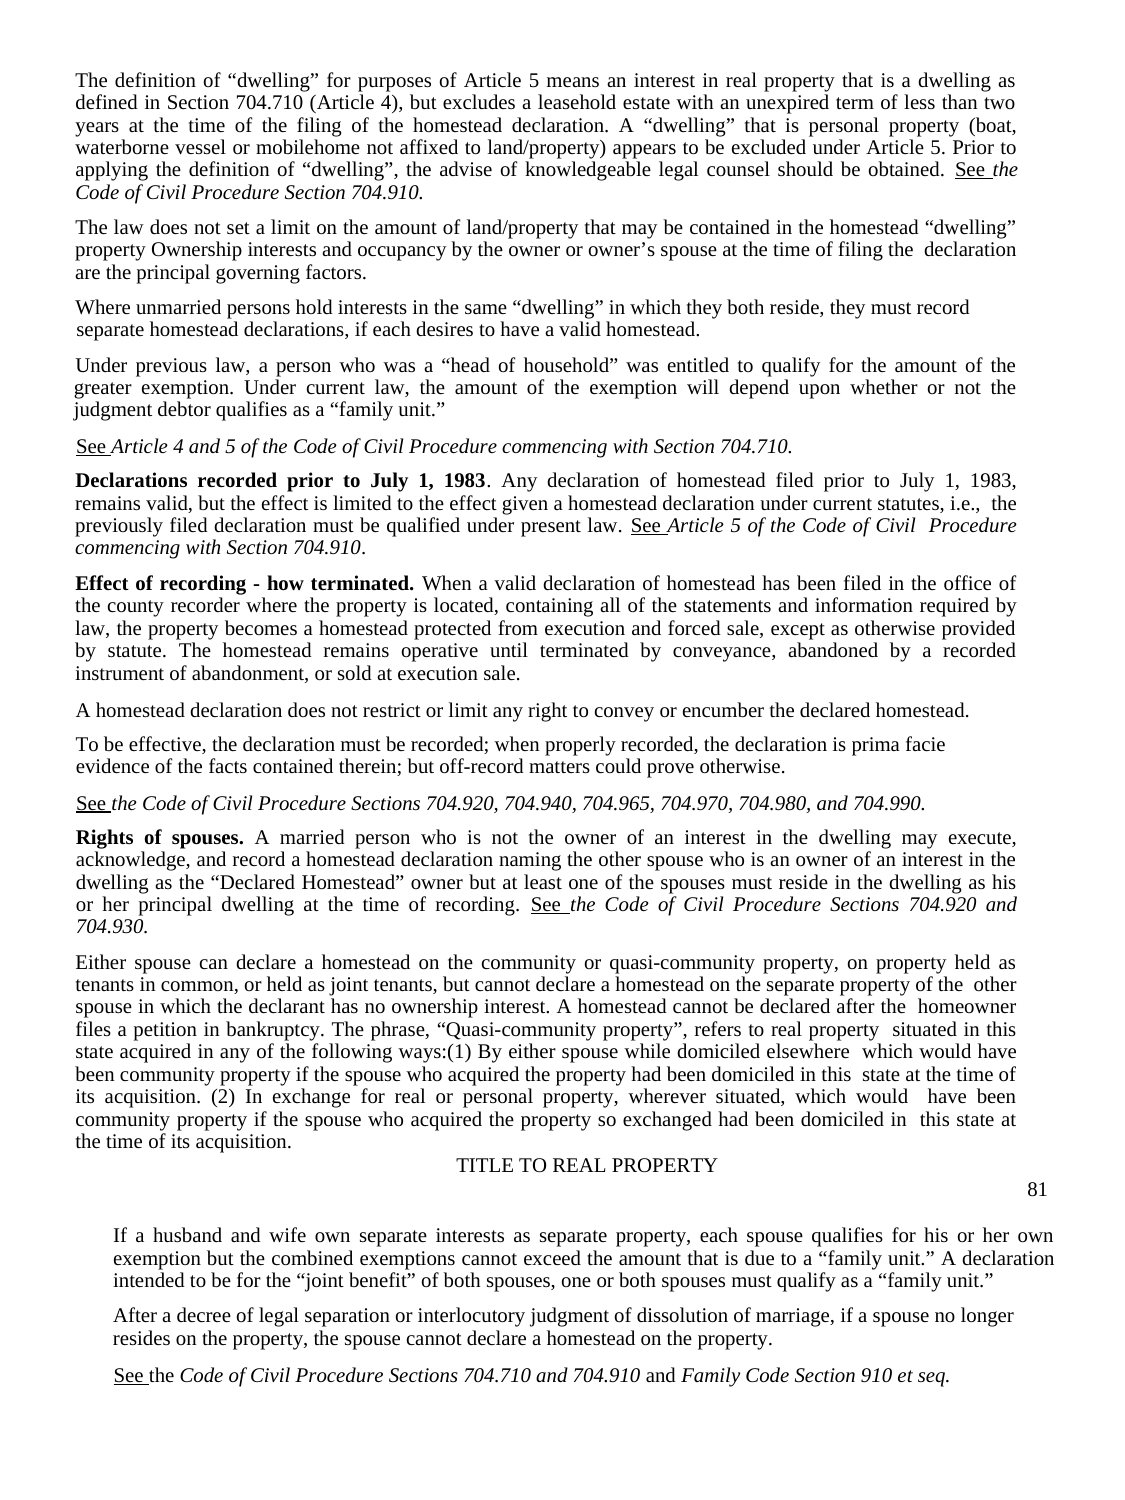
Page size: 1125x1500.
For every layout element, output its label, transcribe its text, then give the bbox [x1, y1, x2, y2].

text See the Code of Civil Procedure Sections 704.710 and 704.910 and Family Code Section 910 et seq. [113, 1363, 1056, 1387]
text To be effective, the declaration must be recorded; when properly recorded, the declaration is prima facie evidence of the facts contained therein; but off-record matters could prove otherwise. [75, 733, 1018, 778]
text Rights of spouses. A married person who is not the owner of an interest in the dwelling may execute, acknowledge, and record a homestead declaration naming the other spouse who is an owner of an interest in the dwelling as the “Declared Homestead” owner but at least one of the spouses must reside in the dwelling as his or her principal dwelling at the time of recording. See the Code of Civil Procedure Sections 704.920 and 704.930. [76, 827, 1018, 938]
text TITLE TO REAL PROPERTY [73, 1153, 718, 1177]
text If a husband and wife own separate interests as separate property, each spouse qualifies for his or her own exemption but the combined exemptions cannot exceed the amount that is due to a “family unit.” A declaration intended to be for the “joint benefit” of both spouses, one or both spouses must qualify as a “family unit.” [113, 1225, 1055, 1292]
text See the Code of Civil Procedure Sections 704.920, 704.940, 704.965, 704.970, 704.980, and 704.990. [76, 791, 1056, 815]
text Under previous law, a person who was a “head of household” was entitled to qualify for the amount of the greater exemption. Under current law, the amount of the exemption will depend upon whether or not the judgment debtor qualifies as a “family unit.” [73, 354, 1018, 421]
text See Article 4 and 5 of the Code of Civil Procedure commencing with Section 704.710. [76, 434, 1056, 458]
text A homestead declaration does not restrict or limit any right to convey or encumber the declared homestead. [75, 698, 1056, 722]
text Either spouse can declare a homestead on the community or quasi-community property, on property held as tenants in common, or held as joint tenants, but cannot declare a homestead on the separate property of the other spouse in which the declarant has no ownership interest. A homestead cannot be declared after the homeowner files a petition in bankruptcy. The phrase, “Quasi-community property”, refers to real property situated in this state acquired in any of the following ways:(1) By either spouse while domiciled elsewhere which would have been community property if the spouse who acquired the property had been domiciled in this state at the time of its acquisition. (2) In exchange for real or personal property, wherever situated, which would have been community property if the spouse who acquired the property so exchanged had been domiciled in this state at the time of its acquisition. [75, 951, 1018, 1153]
text The definition of “dwelling” for purposes of Article 5 means an interest in real property that is a dwelling as defined in Section 704.710 (Article 4), but excludes a leasehold estate with an unexpired term of less than two years at the time of the filing of the homestead declaration. A “dwelling” that is personal property (boat, waterborne vessel or mobilehome not affixed to land/property) appears to be excluded under Article 5. Prior to applying the definition of “dwelling”, the advise of knowledgeable legal counsel should be obtained. See the Code of Civil Procedure Section 704.910. [75, 69, 1018, 204]
text After a decree of legal separation or interlocutory judgment of dissolution of marriage, if a spouse no longer resides on the property, the spouse cannot declare a homestead on the property. [113, 1305, 1056, 1350]
text Where unmarried persons hold interests in the same “dwelling” in which they both reside, they must record separate homestead declarations, if each desires to have a valid homestead. [75, 297, 1018, 341]
text 81 [73, 1177, 1048, 1201]
text Declarations recorded prior to July 1, 1983. Any declaration of homestead filed prior to July 1, 1983, remains valid, but the effect is limited to the effect given a homestead declaration under current statutes, i.e., the previously filed declaration must be qualified under present law. See Article 5 of the Code of Civil Procedure commencing with Section 704.910. [75, 470, 1018, 559]
text The law does not set a limit on the amount of land/property that may be contained in the homestead “dwelling” property Ownership interests and occupancy by the owner or owner’s spouse at the time of filing the declaration are the principal governing factors. [75, 217, 1018, 284]
text Effect of recording - how terminated. When a valid declaration of homestead has been filed in the office of the county recorder where the property is located, containing all of the statements and information required by law, the property becomes a homestead protected from execution and forced sale, except as otherwise provided by statute. The homestead remains operative until terminated by conveyance, abandoned by a recorded instrument of abandonment, or sold at execution sale. [75, 573, 1018, 685]
